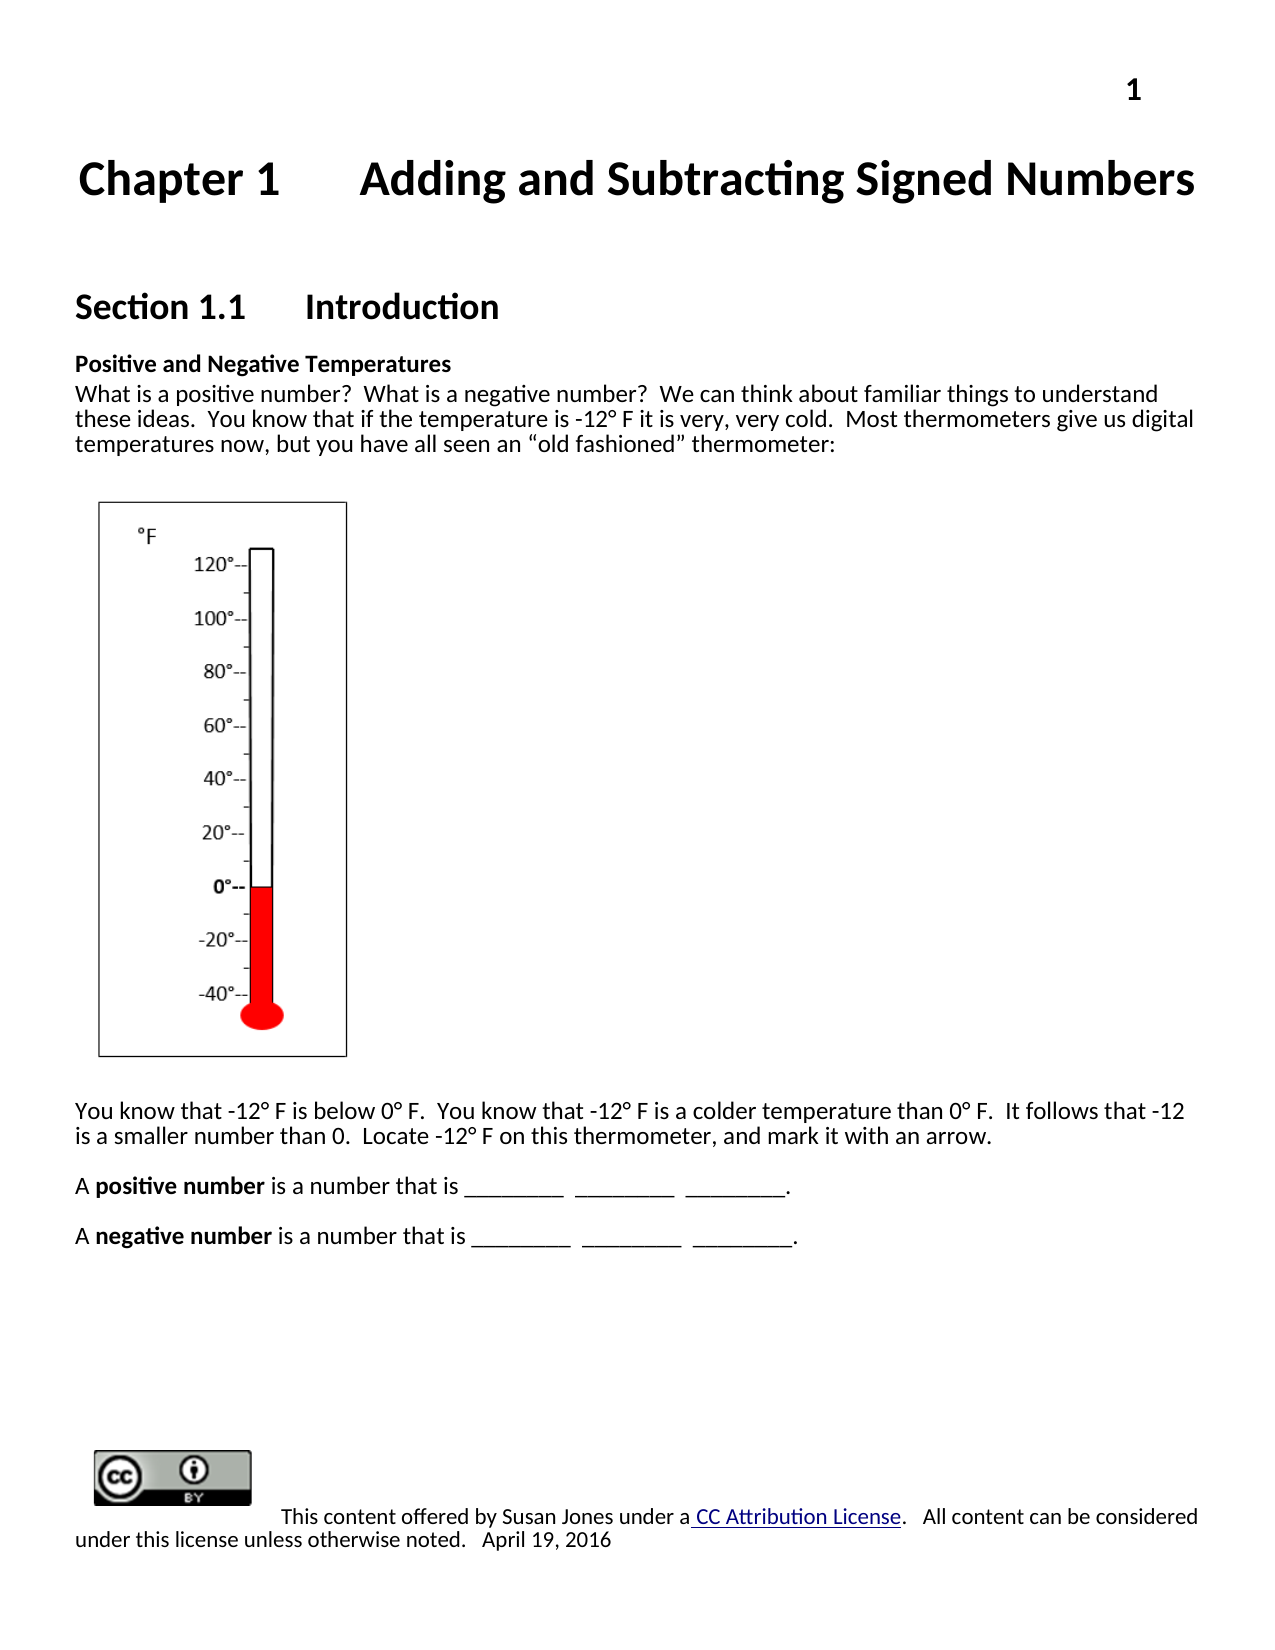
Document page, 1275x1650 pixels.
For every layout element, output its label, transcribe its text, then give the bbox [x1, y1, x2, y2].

subtitle Positive and Negative Temperatures [75, 354, 1200, 379]
subtitle Chapter 1 Adding and Subtracting Signed Numbers [75, 158, 1200, 208]
picture [93, 1450, 252, 1506]
text You know that -12° F is below 0° F. You know that -12° F is a colder temperature than 0° F. It follows that -12 is a smaller number than 0. Locate -12° F on this thermometer, and mark it with an arrow. [75, 1100, 1200, 1150]
text A negative number is a number that is ________ ________ ________. [75, 1225, 1200, 1250]
text 1 [75, 75, 1200, 108]
picture [75, 483, 400, 1076]
text What is a positive number? What is a negative number? We can think about familiar things to understand these ideas. You know that if the temperature is -12° F it is very, very cold. Most thermometers give us digital temperatures now, but you have all seen an “old fashioned” thermometer: [75, 383, 1200, 458]
subtitle Section 1.1 Introduction [75, 292, 1200, 329]
text A positive number is a number that is ________ ________ ________. [75, 1175, 1200, 1200]
